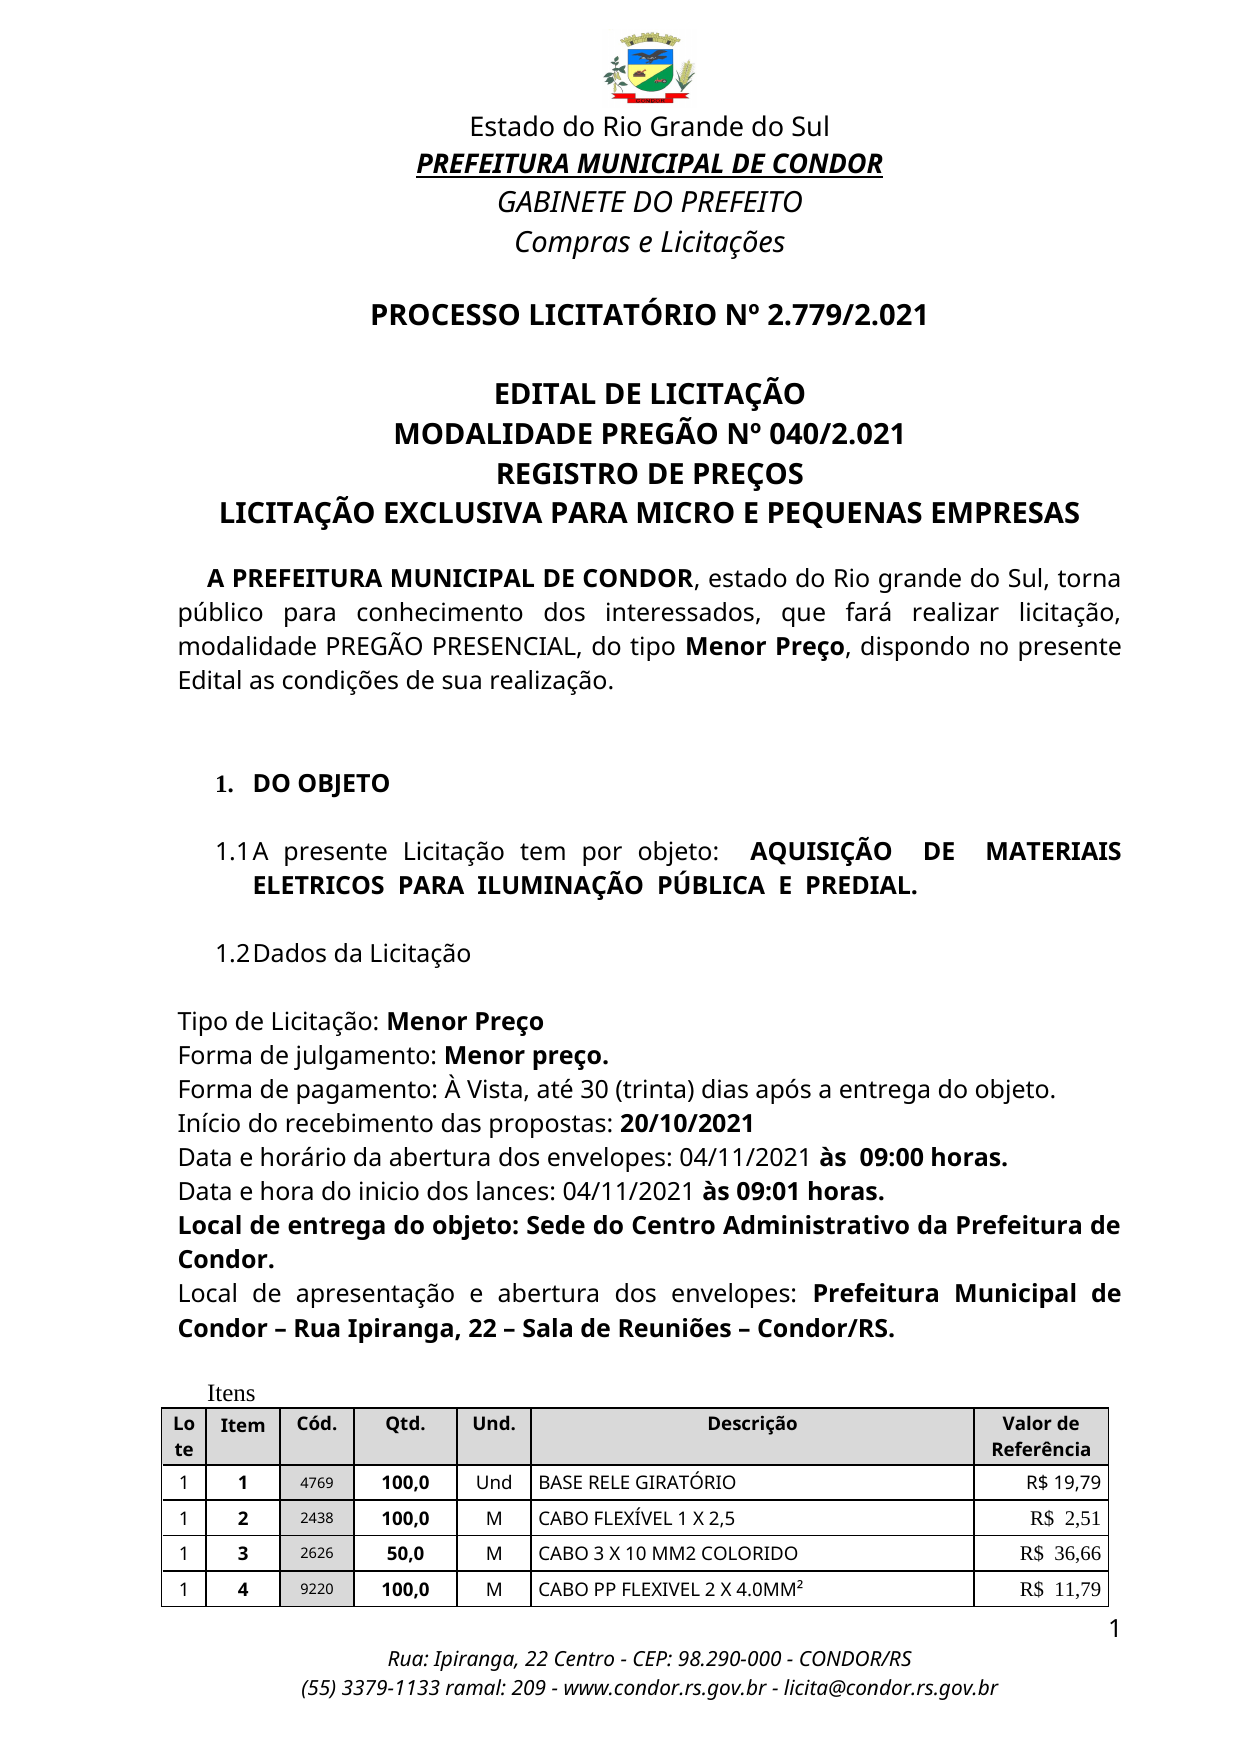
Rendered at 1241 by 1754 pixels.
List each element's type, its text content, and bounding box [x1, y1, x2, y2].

table_cell Und [458, 1466, 530, 1499]
text Forma de julgamento: Menor preço. [177, 1038, 1122, 1072]
table_cell 2438 [281, 1501, 353, 1535]
table_header Und. [458, 1409, 530, 1464]
table_header Lote [162, 1409, 205, 1464]
table_header Valor de Referência [975, 1409, 1108, 1464]
table_cell R$ 19,79 [975, 1466, 1108, 1499]
text EDITAL DE LICITAÇÃO [177, 374, 1122, 413]
text PROCESSO LICITATÓRIO Nº 2.779/2.021 [177, 294, 1122, 334]
table_cell 100,0 [355, 1501, 456, 1535]
text Local de entrega do objeto: Sede do Centro Administrativo da Prefeitura de Condor. [177, 1208, 1122, 1276]
text Início do recebimento das propostas: 20/10/2021 [177, 1106, 1122, 1140]
table_header Descrição [532, 1409, 973, 1464]
text Itens [207, 1378, 1122, 1407]
table_cell 1 [162, 1465, 205, 1499]
table_header Qtd. [355, 1409, 456, 1464]
list A presente Licitação tem por objeto: AQUISIÇÃO DE MATERIAIS ELETRICOS PARA ILUMINAÇÃO PÚBLICA E PREDIAL. [215, 833, 1122, 901]
table_cell CABO 3 X 10 MM2 COLORIDO [532, 1536, 973, 1570]
table_cell M [458, 1536, 530, 1570]
text Forma de pagamento: À Vista, até 30 (trinta) dias após a entrega do objeto. [177, 1072, 1122, 1106]
table_header Cód. [281, 1409, 353, 1464]
text REGISTRO DE PREÇOS [177, 453, 1122, 493]
table_cell CABO PP FLEXIVEL 2 X 4.0MM² [532, 1572, 973, 1606]
table_cell 2 [207, 1501, 279, 1535]
text Tipo de Licitação: Menor Preço [177, 1004, 1122, 1038]
table_cell 3 [207, 1536, 279, 1570]
list DO OBJETO [215, 765, 1122, 799]
table_cell 4769 [281, 1466, 353, 1499]
table_cell 9220 [281, 1572, 353, 1606]
text Data e horário da abertura dos envelopes: 04/11/2021 às 09:00 horas. [177, 1140, 1122, 1174]
table_cell 100,0 [355, 1572, 456, 1606]
text LICITAÇÃO EXCLUSIVA PARA MICRO E PEQUENAS EMPRESAS [177, 493, 1122, 532]
text Data e hora do inicio dos lances: 04/11/2021 às 09:01 horas. [177, 1174, 1122, 1208]
table_cell 50,0 [355, 1536, 456, 1570]
list Dados da Licitação [215, 936, 1122, 969]
picture [602, 29, 698, 108]
table_cell BASE RELE GIRATÓRIO [532, 1466, 973, 1499]
table_cell M [458, 1501, 530, 1535]
table_cell R$ 36,66 [975, 1536, 1108, 1570]
table_cell 1 [162, 1536, 205, 1570]
table_cell M [458, 1572, 530, 1606]
table_cell CABO FLEXÍVEL 1 X 2,5 [532, 1501, 973, 1535]
subtitle MODALIDADE PREGÃO Nº 040/2.021 [177, 413, 1122, 453]
table_cell 2626 [281, 1536, 353, 1570]
text A PREFEITURA MUNICIPAL DE CONDOR, estado do Rio grande do Sul, torna público para conhecimento dos interessados, que fará realizar licitação, modalidade PREGÃO PRESENCIAL, do tipo Menor Preço, dispondo no presente Edital as condições de sua realização. [177, 561, 1122, 697]
table_header Item [207, 1409, 279, 1464]
table_cell 1 [207, 1466, 279, 1499]
table_cell 1 [162, 1500, 205, 1535]
table_cell R$ 2,51 [975, 1501, 1108, 1535]
table_cell 4 [207, 1572, 279, 1606]
table_cell R$ 11,79 [975, 1572, 1108, 1606]
table_cell 1 [162, 1571, 205, 1606]
text Local de apresentação e abertura dos envelopes: Prefeitura Municipal de Condor – Rua Ipiranga, 22 – Sala de Reuniões – Condor/RS. [177, 1276, 1122, 1344]
table_cell 100,0 [355, 1466, 456, 1499]
